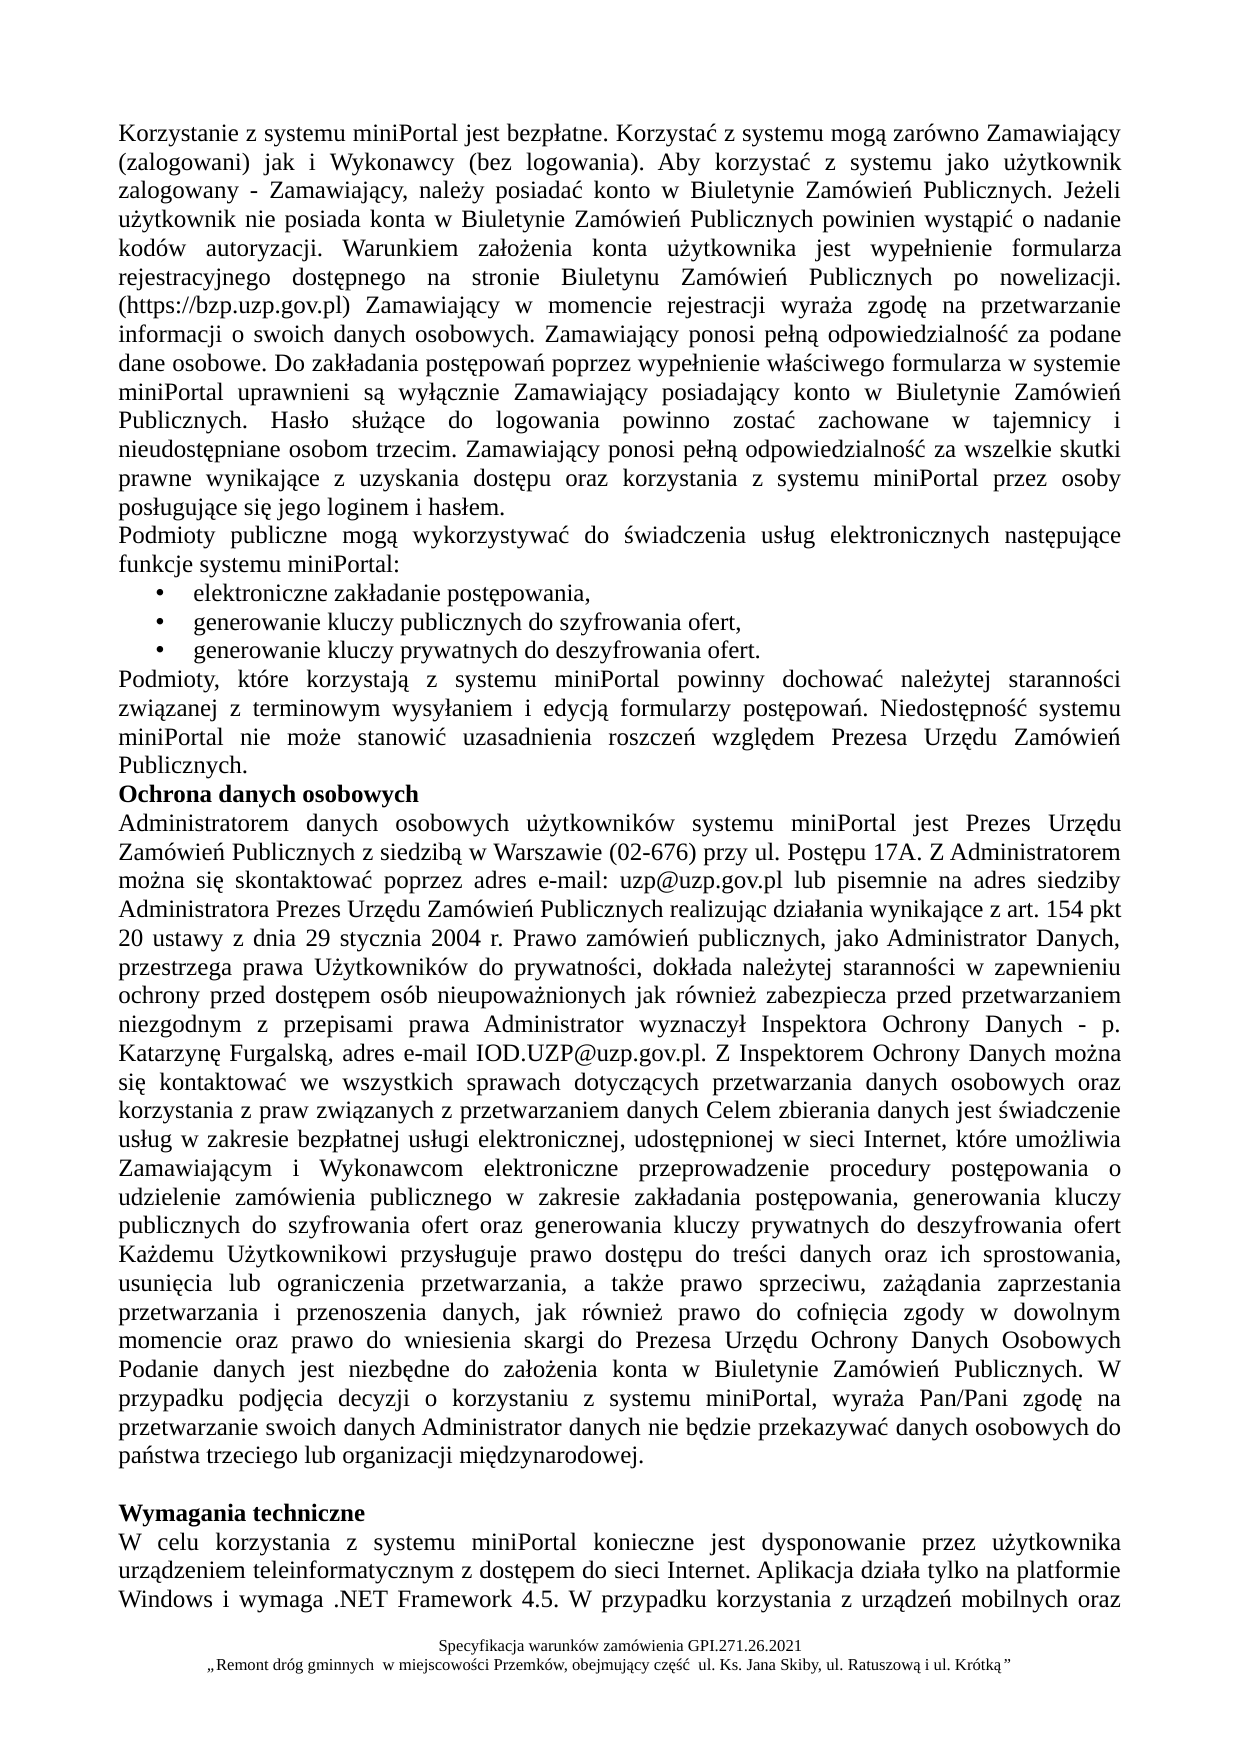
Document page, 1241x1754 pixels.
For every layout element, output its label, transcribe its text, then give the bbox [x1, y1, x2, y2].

text Korzystanie z systemu miniPortal jest bezpłatne. Korzystać z systemu mogą zarówno Zamawiający (zalogowani) jak i Wykonawcy (bez logowania). Aby korzystać z systemu jako użytkownik zalogowany - Zamawiający, należy posiadać konto w Biuletynie Zamówień Publicznych. Jeżeli użytkownik nie posiada konta w Biuletynie Zamówień Publicznych powinien wystąpić o nadanie kodów autoryzacji. Warunkiem założenia konta użytkownika jest wypełnienie formularza rejestracyjnego dostępnego na stronie Biuletynu Zamówień Publicznych po nowelizacji. (https://bzp.uzp.gov.pl) Zamawiający w momencie rejestracji wyraża zgodę na przetwarzanie informacji o swoich danych osobowych. Zamawiający ponosi pełną odpowiedzialność za podane dane osobowe. Do zakładania postępowań poprzez wypełnienie właściwego formularza w systemie miniPortal uprawnieni są wyłącznie Zamawiający posiadający konto w Biuletynie Zamówień Publicznych. Hasło służące do logowania powinno zostać zachowane w tajemnicy i nieudostępniane osobom trzecim. Zamawiający ponosi pełną odpowiedzialność za wszelkie skutki prawne wynikające z uzyskania dostępu oraz korzystania z systemu miniPortal przez osoby posługujące się jego loginem i hasłem. [118, 118, 1122, 521]
list elektroniczne zakładanie postępowania, [156, 578, 1122, 607]
text W celu korzystania z systemu miniPortal konieczne jest dysponowanie przez użytkownika urządzeniem teleinformatycznym z dostępem do sieci Internet. Aplikacja działa tylko na platformie Windows i wymaga .NET Framework 4.5. W przypadku korzystania z urządzeń mobilnych oraz [118, 1527, 1122, 1613]
text Administratorem danych osobowych użytkowników systemu miniPortal jest Prezes Urzędu Zamówień Publicznych z siedzibą w Warszawie (02-676) przy ul. Postępu 17A. Z Administratorem można się skontaktować poprzez adres e-mail: uzp@uzp.gov.pl lub pisemnie na adres siedziby Administratora Prezes Urzędu Zamówień Publicznych realizując działania wynikające z art. 154 pkt 20 ustawy z dnia 29 stycznia 2004 r. Prawo zamówień publicznych, jako Administrator Danych, przestrzega prawa Użytkowników do prywatności, dokłada należytej staranności w zapewnieniu ochrony przed dostępem osób nieupoważnionych jak również zabezpiecza przed przetwarzaniem niezgodnym z przepisami prawa Administrator wyznaczył Inspektora Ochrony Danych - p. Katarzynę Furgalską, adres e-mail IOD.UZP@uzp.gov.pl. Z Inspektorem Ochrony Danych można się kontaktować we wszystkich sprawach dotyczących przetwarzania danych osobowych oraz korzystania z praw związanych z przetwarzaniem danych Celem zbierania danych jest świadczenie usług w zakresie bezpłatnej usługi elektronicznej, udostępnionej w sieci Internet, które umożliwia Zamawiającym i Wykonawcom elektroniczne przeprowadzenie procedury postępowania o udzielenie zamówienia publicznego w zakresie zakładania postępowania, generowania kluczy publicznych do szyfrowania ofert oraz generowania kluczy prywatnych do deszyfrowania ofert Każdemu Użytkownikowi przysługuje prawo dostępu do treści danych oraz ich sprostowania, usunięcia lub ograniczenia przetwarzania, a także prawo sprzeciwu, zażądania zaprzestania przetwarzania i przenoszenia danych, jak również prawo do cofnięcia zgody w dowolnym momencie oraz prawo do wniesienia skargi do Prezesa Urzędu Ochrony Danych Osobowych Podanie danych jest niezbędne do założenia konta w Biuletynie Zamówień Publicznych. W przypadku podjęcia decyzji o korzystaniu z systemu miniPortal, wyraża Pan/Pani zgodę na przetwarzanie swoich danych Administrator danych nie będzie przekazywać danych osobowych do państwa trzeciego lub organizacji międzynarodowej. [118, 808, 1122, 1469]
list generowanie kluczy publicznych do szyfrowania ofert, [156, 607, 1122, 636]
subtitle Wymagania techniczne [118, 1498, 1122, 1527]
subtitle Ochrona danych osobowych [118, 779, 1122, 808]
text Podmioty publiczne mogą wykorzystywać do świadczenia usług elektronicznych następujące funkcje systemu miniPortal: [118, 521, 1122, 578]
text Podmioty, które korzystają z systemu miniPortal powinny dochować należytej staranności związanej z terminowym wysyłaniem i edycją formularzy postępowań. Niedostępność systemu miniPortal nie może stanowić uzasadnienia roszczeń względem Prezesa Urzędu Zamówień Publicznych. [118, 664, 1122, 779]
list generowanie kluczy prywatnych do deszyfrowania ofert. [156, 636, 1122, 664]
